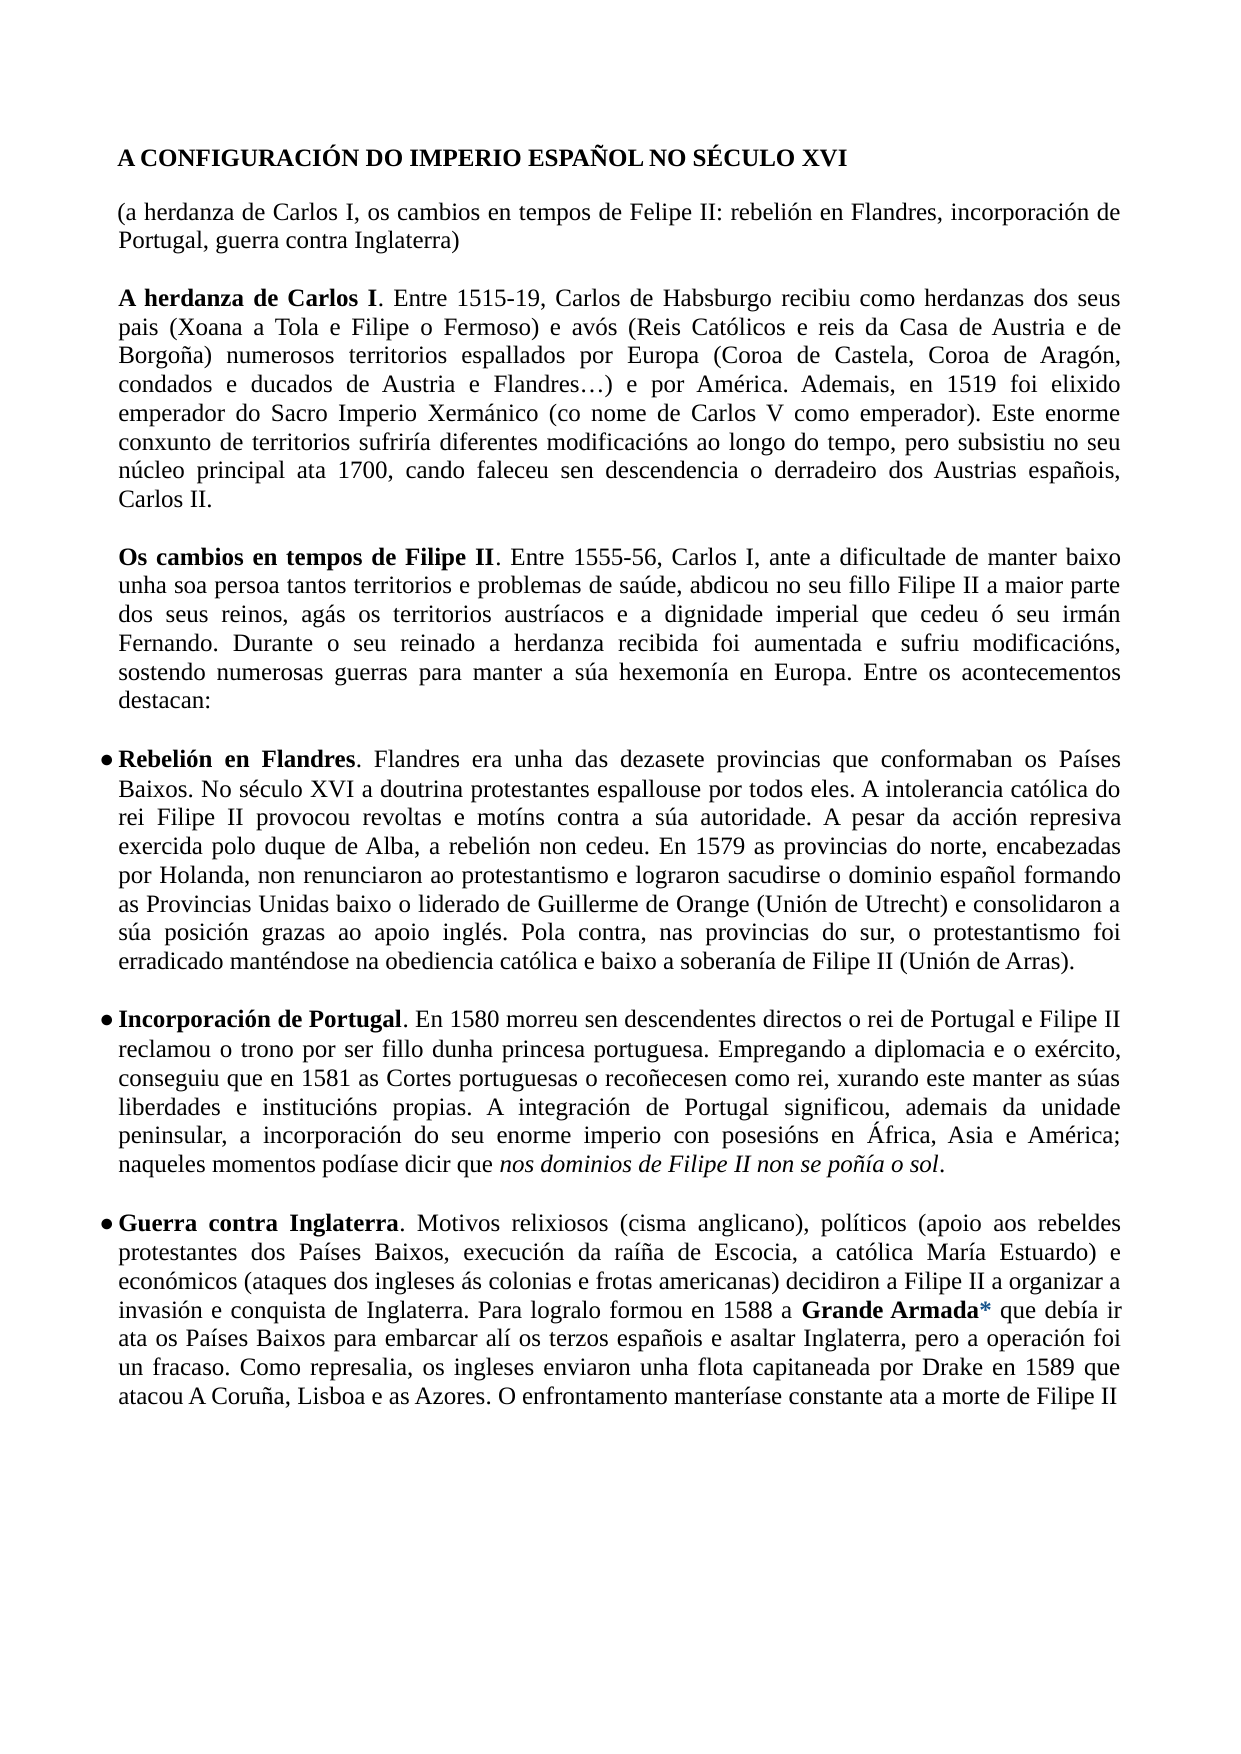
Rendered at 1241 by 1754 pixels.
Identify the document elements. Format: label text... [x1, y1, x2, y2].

subtitle (a herdanza de Carlos I, os cambios en tempos de Felipe II: rebelión en Flandres, incorporación de Portugal, guerra contra Inglaterra) [117, 197, 1122, 254]
list Incorporación de Portugal. En 1580 morreu sen descendentes directos o rei de Portugal e Filipe II reclamou o trono por ser fillo dunha princesa portuguesa. Empregando a diplomacia e o exército, conseguiu que en 1581 as Cortes portuguesas o recoñecesen como rei, xurando este manter as súas liberdades e institucións propias. A integración de Portugal significou, ademais da unidade peninsular, a incorporación do seu enorme imperio con posesións en África, Asia e América; naqueles momentos podíase dicir que nos dominios de Filipe II non se poñía o sol. [100, 1004, 1122, 1178]
text Os cambios en tempos de Filipe II. Entre 1555-56, Carlos I, ante a dificultade de manter baixo unha soa persoa tantos territorios e problemas de saúde, abdicou no seu fillo Filipe II a maior parte dos seus reinos, agás os territorios austríacos e a dignidade imperial que cedeu ó seu irmán Fernando. Durante o seu reinado a herdanza recibida foi aumentada e sufriu modificacións, sostendo numerosas guerras para manter a súa hexemonía en Europa. Entre os acontecementos destacan: [118, 542, 1122, 714]
subtitle A CONFIGURACIÓN DO IMPERIO ESPAÑOL NO SÉCULO XVI [117, 143, 1122, 172]
list Rebelión en Flandres. Flandres era unha das dezasete provincias que conformaban os Países Baixos. No século XVI a doutrina protestantes espallouse por todos eles. A intolerancia católica do rei Filipe II provocou revoltas e motíns contra a súa autoridade. A pesar da acción represiva exercida polo duque de Alba, a rebelión non cedeu. En 1579 as provincias do norte, encabezadas por Holanda, non renunciaron ao protestantismo e lograron sacudirse o dominio español formando as Provincias Unidas baixo o liderado de Guillerme de Orange (Unión de Utrecht) e consolidaron a súa posición grazas ao apoio inglés. Pola contra, nas provincias do sur, o protestantismo foi erradicado manténdose na obediencia católica e baixo a soberanía de Filipe II (Unión de Arras). [100, 743, 1122, 975]
list Guerra contra Inglaterra. Motivos relixiosos (cisma anglicano), políticos (apoio aos rebeldes protestantes dos Países Baixos, execución da raíña de Escocia, a católica María Estuardo) e económicos (ataques dos ingleses ás colonias e frotas americanas) decidiron a Filipe II a organizar a invasión e conquista de Inglaterra. Para logralo formou en 1588 a Grande Armada* que debía ir ata os Países Baixos para embarcar alí os terzos españois e asaltar Inglaterra, pero a operación foi un fracaso. Como represalia, os ingleses enviaron unha flota capitaneada por Drake en 1589 que atacou A Coruña, Lisboa e as Azores. O enfrontamento manteríase constante ata a morte de Filipe II [100, 1207, 1122, 1410]
text A herdanza de Carlos I. Entre 1515-19, Carlos de Habsburgo recibiu como herdanzas dos seus pais (Xoana a Tola e Filipe o Fermoso) e avós (Reis Católicos e reis da Casa de Austria e de Borgoña) numerosos territorios espallados por Europa (Coroa de Castela, Coroa de Aragón, condados e ducados de Austria e Flandres…) e por América. Ademais, en 1519 foi elixido emperador do Sacro Imperio Xermánico (co nome de Carlos V como emperador). Este enorme conxunto de territorios sufriría diferentes modificacións ao longo do tempo, pero subsistiu no seu núcleo principal ata 1700, cando faleceu sen descendencia o derradeiro dos Austrias españois, Carlos II. [118, 283, 1122, 513]
